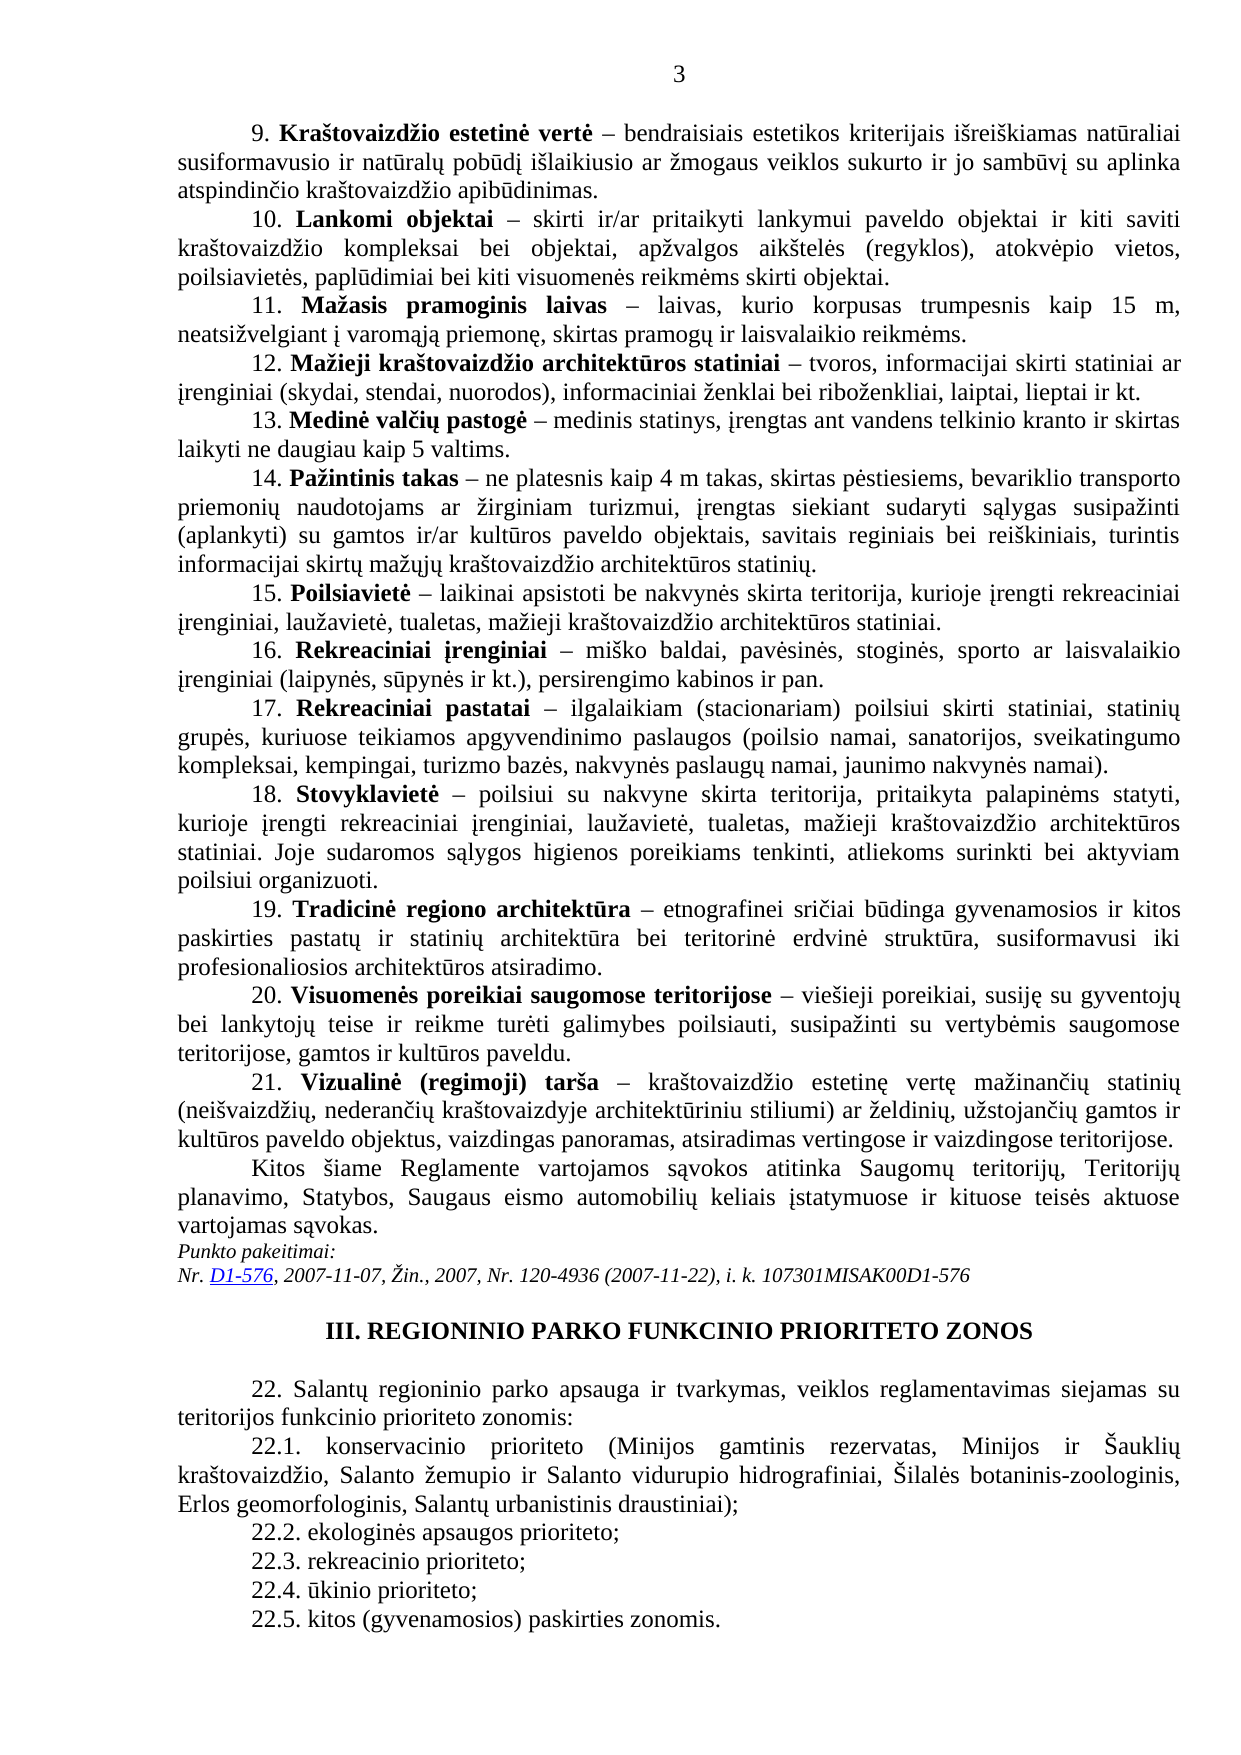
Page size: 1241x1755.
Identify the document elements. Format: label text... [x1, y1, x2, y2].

text 22.4. ūkinio prioriteto; [177, 1575, 1181, 1604]
text 11. Mažasis pramoginis laivas – laivas, kurio korpusas trumpesnis kaip 15 m, neatsižvelgiant į varomąją priemonę, skirtas pramogų ir laisvalaikio reikmėms. [177, 291, 1181, 348]
text 15. Poilsiavietė – laikinai apsistoti be nakvynės skirta teritorija, kurioje įrengti rekreaciniai įrenginiai, laužavietė, tualetas, mažieji kraštovaizdžio architektūros statiniai. [177, 578, 1181, 636]
text 16. Rekreaciniai įrenginiai – miško baldai, pavėsinės, stoginės, sporto ar laisvalaikio įrenginiai (laipynės, sūpynės ir kt.), persirengimo kabinos ir pan. [177, 636, 1181, 693]
text Kitos šiame Reglamente vartojamos sąvokos atitinka Saugomų teritorijų, Teritorijų planavimo, Statybos, Saugaus eismo automobilių keliais įstatymuose ir kituose teisės aktuose vartojamas sąvokas. [177, 1153, 1181, 1239]
text 20. Visuomenės poreikiai saugomose teritorijose – viešieji poreikiai, susiję su gyventojų bei lankytojų teise ir reikme turėti galimybes poilsiauti, susipažinti su vertybėmis saugomose teritorijose, gamtos ir kultūros paveldu. [177, 981, 1181, 1067]
text 18. Stovyklavietė – poilsiui su nakvyne skirta teritorija, pritaikyta palapinėms statyti, kurioje įrengti rekreaciniai įrenginiai, laužavietė, tualetas, mažieji kraštovaizdžio architektūros statiniai. Joje sudaromos sąlygos higienos poreikiams tenkinti, atliekoms surinkti bei aktyviam poilsiui organizuoti. [177, 779, 1181, 894]
text Nr. D1-576, 2007-11-07, Žin., 2007, Nr. 120-4936 (2007-11-22), i. k. 107301MISAK00D1-576 [177, 1263, 1181, 1287]
text 13. Medinė valčių pastogė – medinis statinys, įrengtas ant vandens telkinio kranto ir skirtas laikyti ne daugiau kaip 5 valtims. [177, 406, 1181, 463]
text 10. Lankomi objektai – skirti ir/ar pritaikyti lankymui paveldo objektai ir kiti saviti kraštovaizdžio kompleksai bei objektai, apžvalgos aikštelės (regyklos), atokvėpio vietos, poilsiavietės, paplūdimiai bei kiti visuomenės reikmėms skirti objektai. [177, 204, 1181, 291]
text 22.3. rekreacinio prioriteto; [177, 1546, 1181, 1575]
text 21. Vizualinė (regimoji) tarša – kraštovaizdžio estetinę vertę mažinančių statinių (neišvaizdžių, nederančių kraštovaizdyje architektūriniu stiliumi) ar želdinių, užstojančių gamtos ir kultūros paveldo objektus, vaizdingas panoramas, atsiradimas vertingose ir vaizdingose teritorijose. [177, 1067, 1181, 1153]
text 9. Kraštovaizdžio estetinė vertė – bendraisiais estetikos kriterijais išreiškiamas natūraliai susiformavusio ir natūralų pobūdį išlaikiusio ar žmogaus veiklos sukurto ir jo sambūvį su aplinka atspindinčio kraštovaizdžio apibūdinimas. [177, 118, 1181, 204]
text 17. Rekreaciniai pastatai – ilgalaikiam (stacionariam) poilsiui skirti statiniai, statinių grupės, kuriuose teikiamos apgyvendinimo paslaugos (poilsio namai, sanatorijos, sveikatingumo kompleksai, kempingai, turizmo bazės, nakvynės paslaugų namai, jaunimo nakvynės namai). [177, 693, 1181, 779]
text Punkto pakeitimai: [177, 1239, 1181, 1263]
text 22.5. kitos (gyvenamosios) paskirties zonomis. [177, 1604, 1181, 1632]
text 22. Salantų regioninio parko apsauga ir tvarkymas, veiklos reglamentavimas siejamas su teritorijos funkcinio prioriteto zonomis: [177, 1374, 1181, 1431]
text 22.1. konservacinio prioriteto (Minijos gamtinis rezervatas, Minijos ir Šauklių kraštovaizdžio, Salanto žemupio ir Salanto vidurupio hidrografiniai, Šilalės botaninis-zoologinis, Erlos geomorfologinis, Salantų urbanistinis draustiniai); [177, 1431, 1181, 1517]
text 19. Tradicinė regiono architektūra – etnografinei sričiai būdinga gyvenamosios ir kitos paskirties pastatų ir statinių architektūra bei teritorinė erdvinė struktūra, susiformavusi iki profesionaliosios architektūros atsiradimo. [177, 894, 1181, 981]
text 22.2. ekologinės apsaugos prioriteto; [177, 1517, 1181, 1546]
text 14. Pažintinis takas – ne platesnis kaip 4 m takas, skirtas pėstiesiems, bevariklio transporto priemonių naudotojams ar žirginiam turizmui, įrengtas siekiant sudaryti sąlygas susipažinti (aplankyti) su gamtos ir/ar kultūros paveldo objektais, savitais reginiais bei reiškiniais, turintis informacijai skirtų mažųjų kraštovaizdžio architektūros statinių. [177, 463, 1181, 578]
text 12. Mažieji kraštovaizdžio architektūros statiniai – tvoros, informacijai skirti statiniai ar įrenginiai (skydai, stendai, nuorodos), informaciniai ženklai bei riboženkliai, laiptai, lieptai ir kt. [177, 348, 1181, 406]
text III. REGIONINIO PARKO FUNKCINIO PRIORITETO ZONOS [177, 1316, 1181, 1345]
